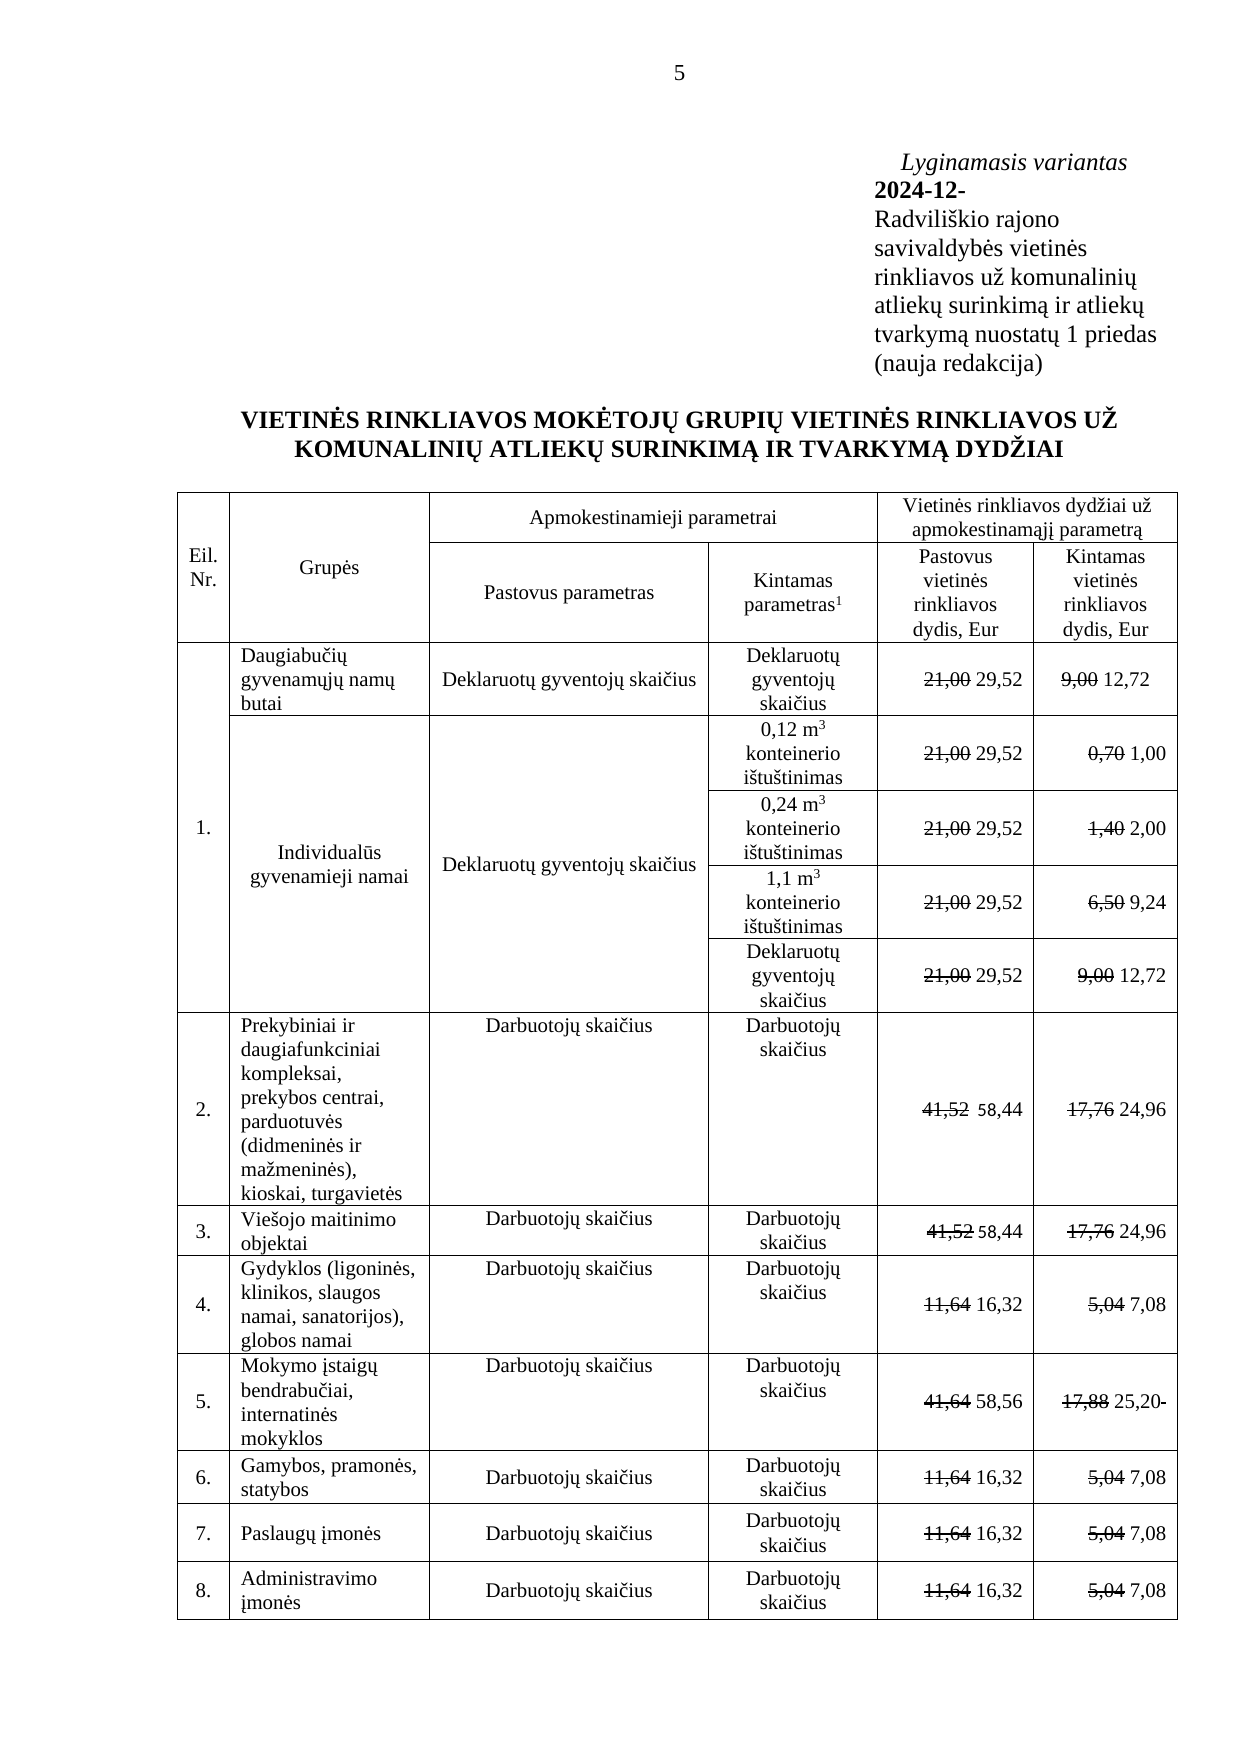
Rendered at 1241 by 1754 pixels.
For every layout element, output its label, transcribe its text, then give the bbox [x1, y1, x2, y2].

table_cell Darbuotojų skaičius [430, 1451, 708, 1503]
table_cell 0,12 m3 konteinerio ištuštinimas [709, 716, 877, 790]
table_cell Darbuotojų skaičius [709, 1451, 877, 1503]
table_cell 0,24 m3 konteinerio ištuštinimas [709, 791, 877, 865]
table_cell Kintamas vietinės rinkliavos dydis, Eur [1034, 543, 1177, 642]
table_cell Darbuotojų skaičius [709, 1013, 877, 1205]
table_cell Gamybos, pramonės, statybos [230, 1451, 429, 1503]
table_cell 6,50 9,24 [1034, 866, 1177, 938]
table_header Grupės [230, 493, 429, 642]
table_cell 17,76 24,96 [1034, 1013, 1177, 1205]
table_cell 4. [178, 1256, 229, 1352]
table_cell Darbuotojų skaičius [430, 1013, 708, 1205]
table_cell 0,70 1,00 [1034, 716, 1177, 790]
table_cell 11,64 16,32 [878, 1256, 1033, 1352]
table_cell Deklaruotų gyventojų skaičius [709, 939, 877, 1012]
table_cell Pastovus parametras [430, 543, 708, 642]
table_cell Darbuotojų skaičius [709, 1206, 877, 1255]
table_cell Mokymo įstaigų bendrabučiai, internatinės mokyklos [230, 1354, 429, 1450]
text vietinės rinkliavos mokėtojų grupių VIETINĖS RINKLIAVOS UŽ KOMUNALINIŲ ATLIEKŲ SURINKIMĄ IR TVARKYMĄ DYDŽIAI [177, 406, 1181, 463]
table_cell 41,52 58,44 [878, 1013, 1033, 1205]
text Lyginamasis variantas [177, 147, 1181, 176]
table_cell 5,04 7,08 [1034, 1256, 1177, 1352]
table_cell 41,64 58,56 [878, 1354, 1033, 1450]
table_cell Darbuotojų skaičius [709, 1562, 877, 1619]
table_cell 21,00 29,52 [878, 866, 1033, 938]
table_cell 6. [178, 1451, 229, 1503]
table_cell Kintamas parametras1 [709, 543, 877, 642]
table_cell 8. [178, 1562, 229, 1619]
table_cell 17,76 24,96 [1034, 1206, 1177, 1255]
table_cell 1,40 2,00 [1034, 791, 1177, 865]
table_cell Deklaruotų gyventojų skaičius [430, 716, 708, 1012]
table_cell Darbuotojų skaičius [709, 1354, 877, 1450]
table_cell Pastovus vietinės rinkliavos dydis, Eur [878, 543, 1033, 642]
table_cell 2. [178, 1013, 229, 1205]
table_header Eil. Nr. [178, 493, 229, 642]
table_cell Darbuotojų skaičius [430, 1504, 708, 1561]
table_header Apmokestinamieji parametrai [430, 493, 877, 542]
table_cell 5,04 7,08 [1034, 1504, 1177, 1561]
table_cell 5,04 7,08 [1034, 1451, 1177, 1503]
table_cell Darbuotojų skaičius [709, 1256, 877, 1352]
table_cell 3. [178, 1206, 229, 1255]
table_cell Darbuotojų skaičius [709, 1504, 877, 1561]
table_cell 11,64 16,32 [878, 1504, 1033, 1561]
table_cell Prekybiniai ir daugiafunkciniai kompleksai, prekybos centrai, parduotuvės (didmeninės ir mažmeninės), kioskai, turgavietės [230, 1013, 429, 1205]
table_header Vietinės rinkliavos dydžiai už apmokestinamąjį parametrą [878, 493, 1177, 542]
table_cell Deklaruotų gyventojų skaičius [430, 643, 708, 715]
table_cell 17,88 25,20 [1034, 1354, 1177, 1450]
table_cell Administravimo įmonės [230, 1562, 429, 1619]
table_cell Darbuotojų skaičius [430, 1256, 708, 1352]
table_cell 7. [178, 1504, 229, 1561]
table_cell 9,00 12,72 [1034, 643, 1177, 715]
table_cell 21,00 29,52 [878, 791, 1033, 865]
table_cell Darbuotojų skaičius [430, 1562, 708, 1619]
table_cell 1,1 m3 konteinerio ištuštinimas [709, 866, 877, 938]
table_cell Viešojo maitinimo objektai [230, 1206, 429, 1255]
table_cell 11,64 16,32 [878, 1451, 1033, 1503]
table_cell Individualūs gyvenamieji namai [230, 716, 429, 1012]
table_cell Paslaugų įmonės [230, 1504, 429, 1561]
table_cell 5. [178, 1354, 229, 1450]
text 2024-12- [799, 176, 1181, 204]
table_cell Deklaruotų gyventojų skaičius [709, 643, 877, 715]
table_cell Darbuotojų skaičius [430, 1206, 708, 1255]
table_cell 1. [178, 643, 229, 1012]
table_cell 21,00 29,52 [878, 643, 1033, 715]
text (nauja redakcija) [874, 348, 1181, 377]
table_cell 11,64 16,32 [878, 1562, 1033, 1619]
table_cell 21,00 29,52 [878, 716, 1033, 790]
table_cell 9,00 12,72 [1034, 939, 1177, 1012]
table_cell Darbuotojų skaičius [430, 1354, 708, 1450]
table_cell 5,04 7,08 [1034, 1562, 1177, 1619]
table_cell 41,52 58,44 [878, 1206, 1033, 1255]
table_cell Daugiabučių gyvenamųjų namų butai [230, 643, 429, 715]
text Radviliškio rajono savivaldybės vietinės rinkliavos už komunalinių atliekų surinkimą ir atliekų tvarkymą nuostatų 1 priedas [874, 204, 1181, 348]
table_cell 21,00 29,52 [878, 939, 1033, 1012]
table_cell Gydyklos (ligoninės, klinikos, slaugos namai, sanatorijos), globos namai [230, 1256, 429, 1352]
